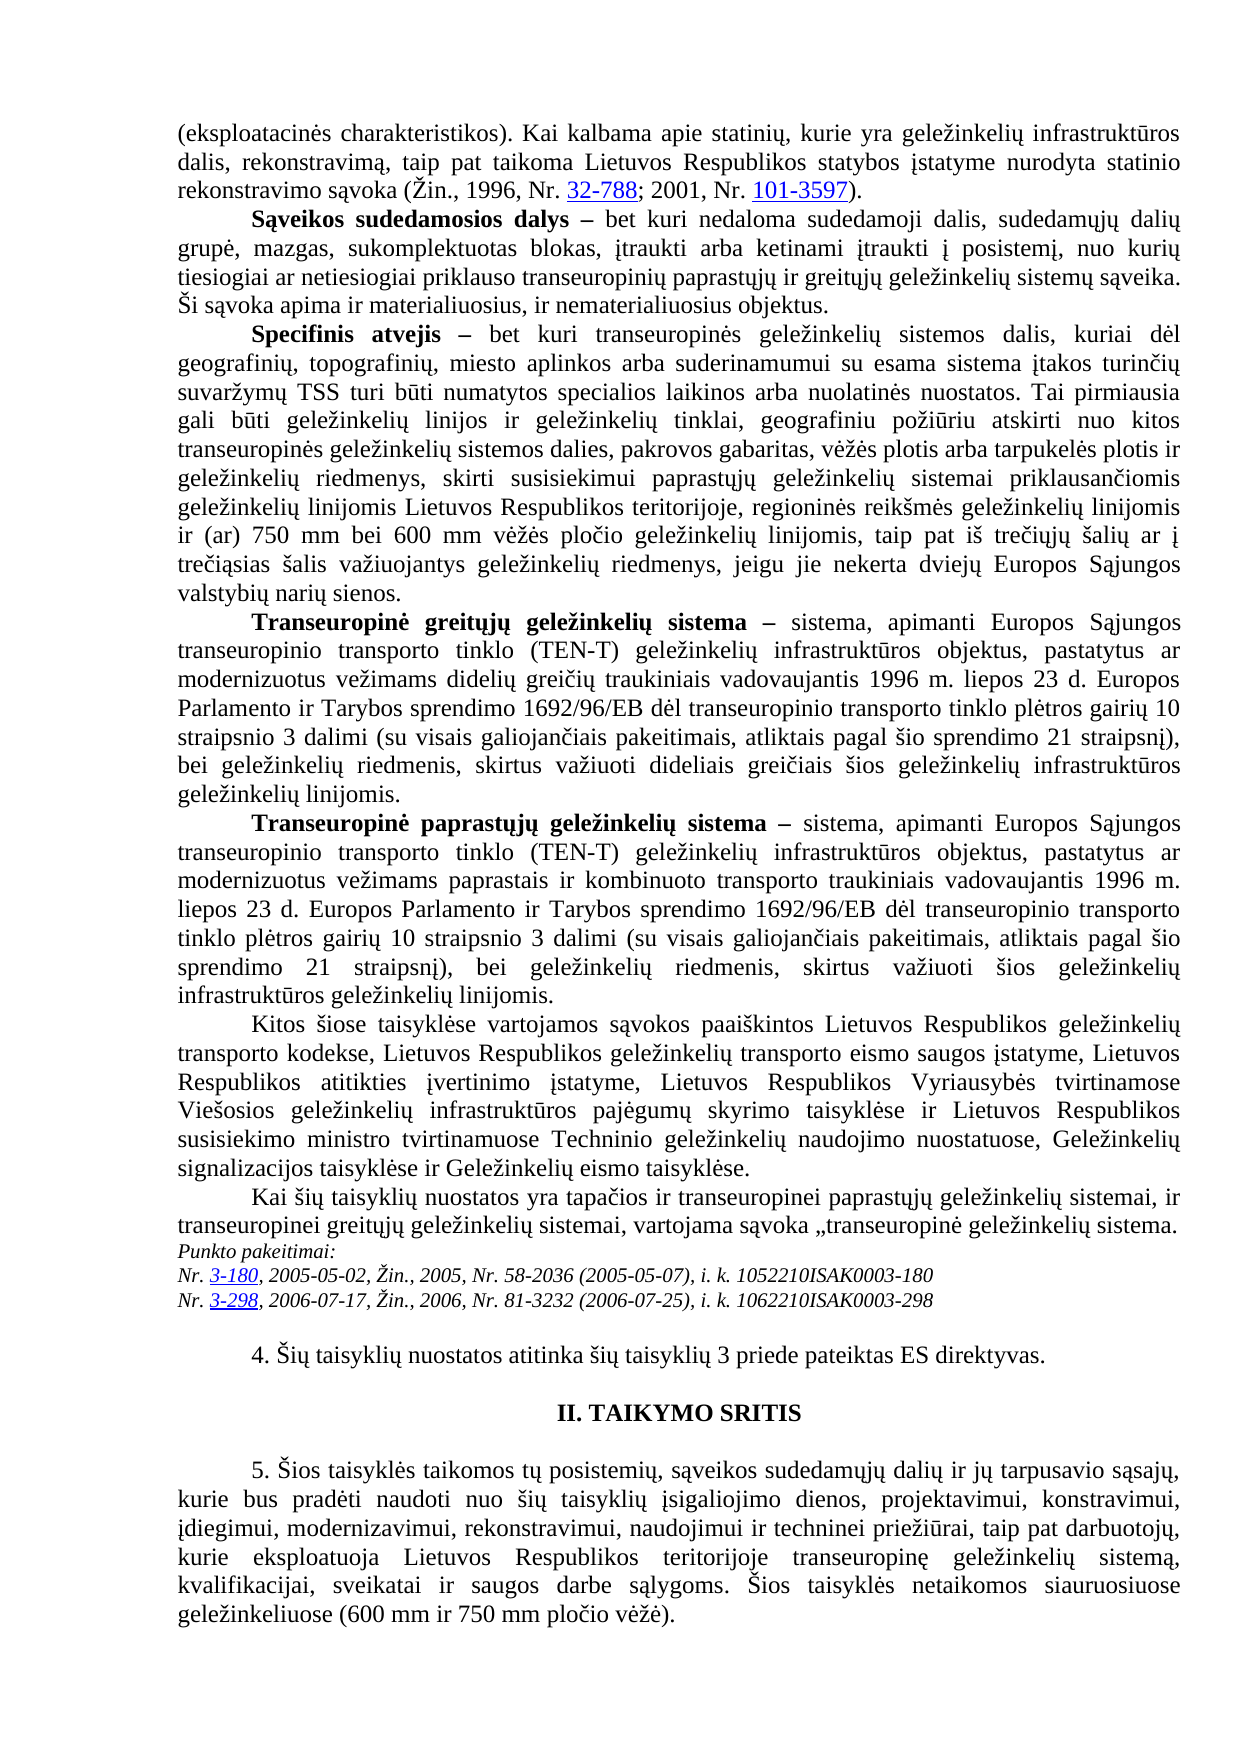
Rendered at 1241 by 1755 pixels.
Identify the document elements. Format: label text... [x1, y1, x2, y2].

text Punkto pakeitimai: [177, 1239, 1181, 1263]
text Kitos šiose taisyklėse vartojamos sąvokos paaiškintos Lietuvos Respublikos geležinkelių transporto kodekse, Lietuvos Respublikos geležinkelių transporto eismo saugos įstatyme, Lietuvos Respublikos atitikties įvertinimo įstatyme, Lietuvos Respublikos Vyriausybės tvirtinamose Viešosios geležinkelių infrastruktūros pajėgumų skyrimo taisyklėse ir Lietuvos Respublikos susisiekimo ministro tvirtinamuose Techninio geležinkelių naudojimo nuostatuose, Geležinkelių signalizacijos taisyklėse ir Geležinkelių eismo taisyklėse. [177, 1009, 1181, 1182]
text Sąveikos sudedamosios dalys – bet kuri nedaloma sudedamoji dalis, sudedamųjų dalių grupė, mazgas, sukomplektuotas blokas, įtraukti arba ketinami įtraukti į posistemį, nuo kurių tiesiogiai ar netiesiogiai priklauso transeuropinių paprastųjų ir greitųjų geležinkelių sistemų sąveika. Ši sąvoka apima ir materialiuosius, ir nematerialiuosius objektus. [177, 204, 1181, 319]
text Kai šių taisyklių nuostatos yra tapačios ir transeuropinei paprastųjų geležinkelių sistemai, ir transeuropinei greitųjų geležinkelių sistemai, vartojama sąvoka „transeuropinė geležinkelių sistema. [177, 1182, 1181, 1239]
text Transeuropinė greitųjų geležinkelių sistema – sistema, apimanti Europos Sąjungos transeuropinio transporto tinklo (TEN-T) geležinkelių infrastruktūros objektus, pastatytus ar modernizuotus vežimams didelių greičių traukiniais vadovaujantis 1996 m. liepos 23 d. Europos Parlamento ir Tarybos sprendimo 1692/96/EB dėl transeuropinio transporto tinklo plėtros gairių 10 straipsnio 3 dalimi (su visais galiojančiais pakeitimais, atliktais pagal šio sprendimo 21 straipsnį), bei geležinkelių riedmenis, skirtus važiuoti dideliais greičiais šios geležinkelių infrastruktūros geležinkelių linijomis. [177, 607, 1181, 808]
text II. taikymo sritis [177, 1398, 1181, 1427]
text Nr. 3-298, 2006-07-17, Žin., 2006, Nr. 81-3232 (2006-07-25), i. k. 1062210ISAK0003-298 [177, 1287, 1181, 1312]
text 4. Šių taisyklių nuostatos atitinka šių taisyklių 3 priede pateiktas ES direktyvas. [177, 1340, 1181, 1369]
text Transeuropinė paprastųjų geležinkelių sistema – sistema, apimanti Europos Sąjungos transeuropinio transporto tinklo (TEN-T) geležinkelių infrastruktūros objektus, pastatytus ar modernizuotus vežimams paprastais ir kombinuoto transporto traukiniais vadovaujantis 1996 m. liepos 23 d. Europos Parlamento ir Tarybos sprendimo 1692/96/EB dėl transeuropinio transporto tinklo plėtros gairių 10 straipsnio 3 dalimi (su visais galiojančiais pakeitimais, atliktais pagal šio sprendimo 21 straipsnį), bei geležinkelių riedmenis, skirtus važiuoti šios geležinkelių infrastruktūros geležinkelių linijomis. [177, 808, 1181, 1009]
text Specifinis atvejis – bet kuri transeuropinės geležinkelių sistemos dalis, kuriai dėl geografinių, topografinių, miesto aplinkos arba suderinamumui su esama sistema įtakos turinčių suvaržymų TSS turi būti numatytos specialios laikinos arba nuolatinės nuostatos. Tai pirmiausia gali būti geležinkelių linijos ir geležinkelių tinklai, geografiniu požiūriu atskirti nuo kitos transeuropinės geležinkelių sistemos dalies, pakrovos gabaritas, vėžės plotis arba tarpukelės plotis ir geležinkelių riedmenys, skirti susisiekimui paprastųjų geležinkelių sistemai priklausančiomis geležinkelių linijomis Lietuvos Respublikos teritorijoje, regioninės reikšmės geležinkelių linijomis ir (ar) 750 mm bei 600 mm vėžės pločio geležinkelių linijomis, taip pat iš trečiųjų šalių ar į trečiąsias šalis važiuojantys geležinkelių riedmenys, jeigu jie nekerta dviejų Europos Sąjungos valstybių narių sienos. [177, 319, 1181, 607]
text 5. Šios taisyklės taikomos tų posistemių, sąveikos sudedamųjų dalių ir jų tarpusavio sąsajų, kurie bus pradėti naudoti nuo šių taisyklių įsigaliojimo dienos, projektavimui, konstravimui, įdiegimui, modernizavimui, rekonstravimui, naudojimui ir techninei priežiūrai, taip pat darbuotojų, kurie eksploatuoja Lietuvos Respublikos teritorijoje transeuropinę geležinkelių sistemą, kvalifikacijai, sveikatai ir saugos darbe sąlygoms. Šios taisyklės netaikomos siauruosiuose geležinkeliuose (600 mm ir 750 mm pločio vėžė). [177, 1455, 1181, 1628]
text Nr. 3-180, 2005-05-02, Žin., 2005, Nr. 58-2036 (2005-05-07), i. k. 1052210ISAK0003-180 [177, 1263, 1181, 1287]
text (eksploatacinės charakteristikos). Kai kalbama apie statinių, kurie yra geležinkelių infrastruktūros dalis, rekonstravimą, taip pat taikoma Lietuvos Respublikos statybos įstatyme nurodyta statinio rekonstravimo sąvoka (Žin., 1996, Nr. 32-788; 2001, Nr. 101-3597). [177, 118, 1181, 204]
